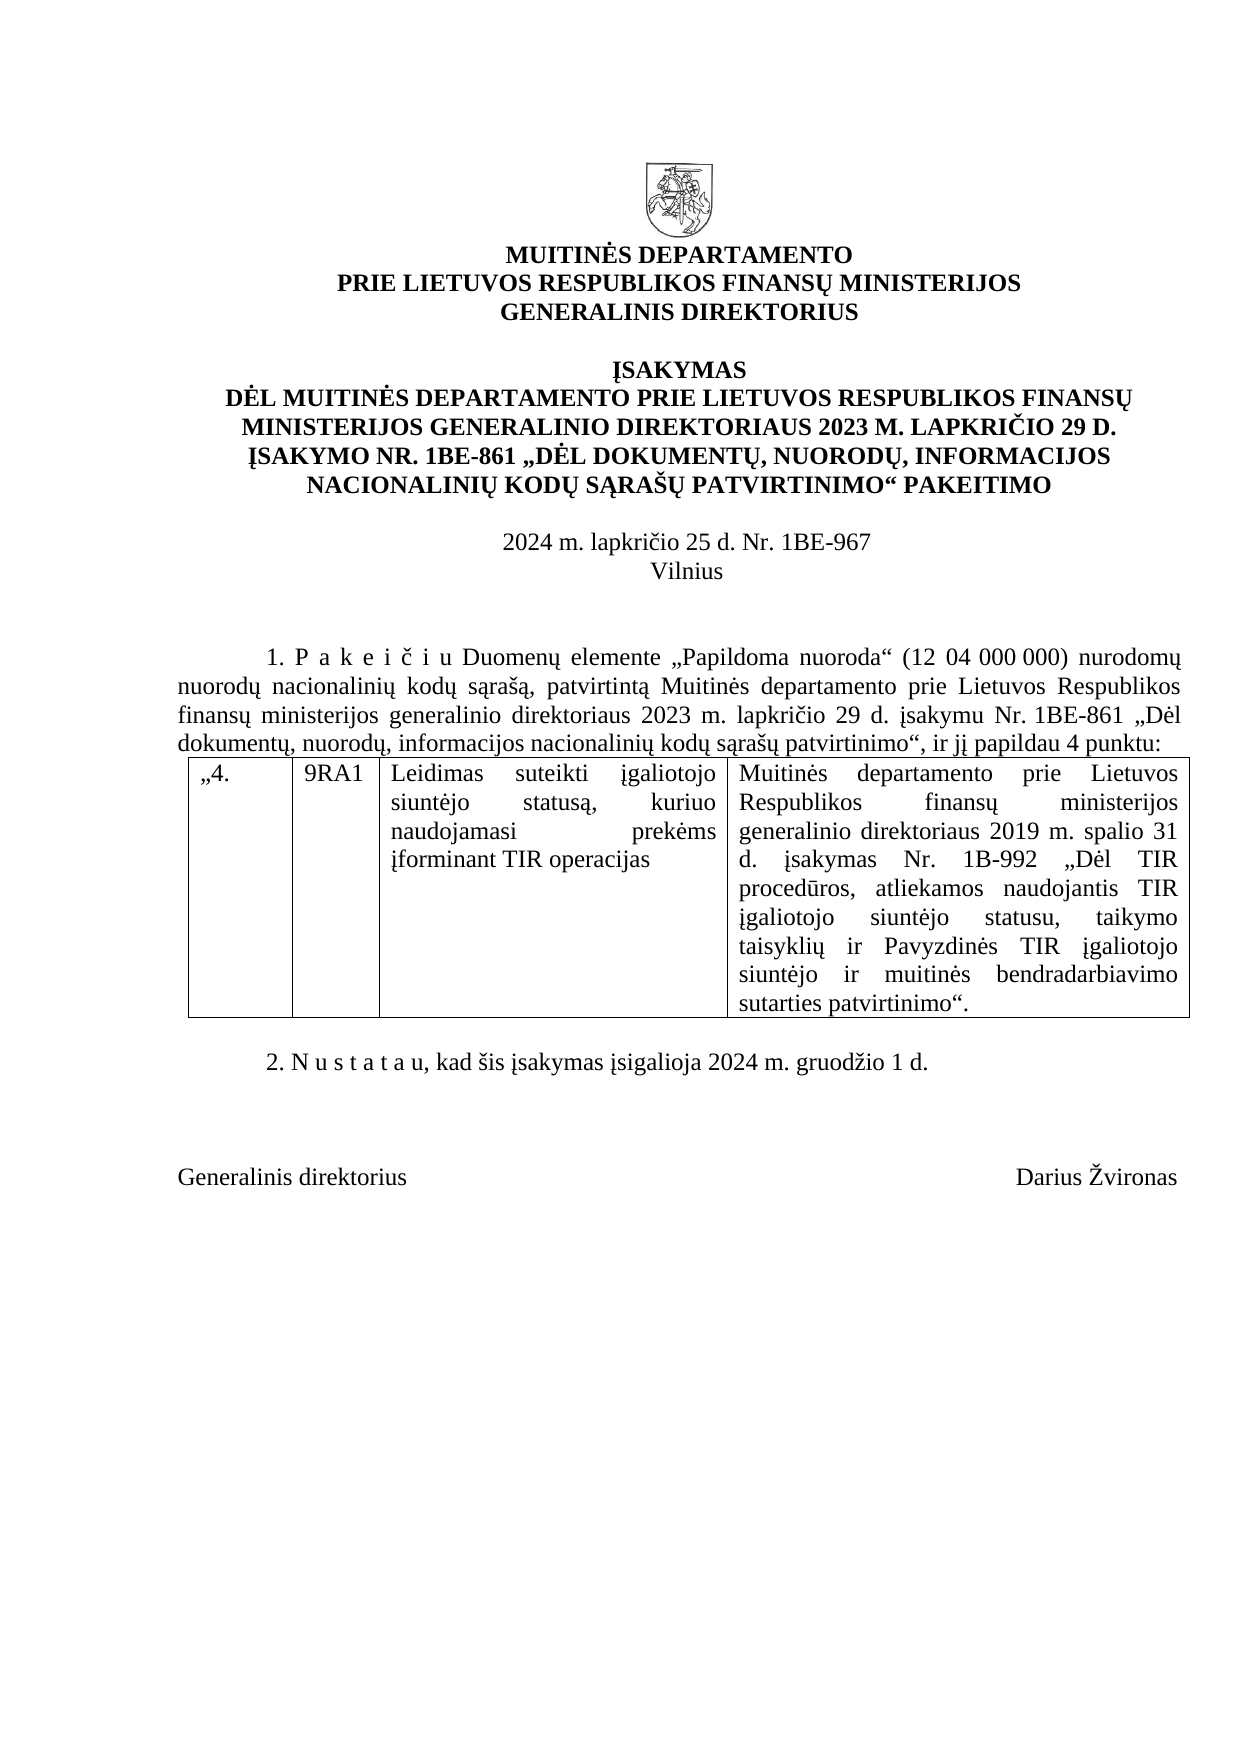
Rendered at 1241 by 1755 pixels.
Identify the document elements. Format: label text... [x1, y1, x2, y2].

text 2024 m. lapkričio 25 d. Nr. 1BE-967 [192, 527, 1181, 556]
text ĮSAKYMAS [177, 355, 1181, 383]
text 2. N u s t a t a u, kad šis įsakymas įsigalioja 2024 m. gruodžio 1 d. [177, 1047, 1181, 1076]
text MUITINĖS DEPARTAMENTO [177, 240, 1181, 268]
table_header Muitinės departamento prie Lietuvos Respublikos finansų ministerijos generalinio direktoriaus 2019 m. spalio 31 d. įsakymas Nr. 1B-992 „Dėl TIR procedūros, atliekamos naudojantis TIR įgaliotojo siuntėjo statusu, taikymo taisyklių ir Pavyzdinės TIR įgaliotojo siuntėjo ir muitinės bendradarbiavimo sutarties patvirtinimo“. [728, 758, 1189, 1017]
text 1. P a k e i č i u Duomenų elemente „Papildoma nuoroda“ (12 04 000 000) nurodomų nuorodų nacionalinių kodų sąrašą, patvirtintą Muitinės departamento prie Lietuvos Respublikos finansų ministerijos generalinio direktoriaus 2023 m. lapkričio 29 d. įsakymu Nr. 1BE-861 „Dėl dokumentų, nuorodų, informacijos nacionalinių kodų sąrašų patvirtinimo“, ir jį papildau 4 punktu: [177, 642, 1181, 757]
text GENERALINIS DIREKTORIUS [177, 297, 1181, 326]
text Generalinis direktorius Darius Žvironas [177, 1162, 1181, 1191]
text PRIE LIETUVOS RESPUBLIKOS FINANSŲ MINISTERIJOS [177, 268, 1181, 297]
table_header „4. [189, 758, 292, 1017]
table_header 9RA1 [293, 758, 379, 1017]
table_header Leidimas suteikti įgaliotojo siuntėjo statusą, kuriuo naudojamasi prekėms įforminant TIR operacijas [380, 758, 727, 1017]
text Vilnius [192, 556, 1181, 585]
text DĖL MUITINĖS DEPARTAMENTO PRIE LIETUVOS RESPUBLIKOS FINANSŲ MINISTERIJOS GENERALINIO DIREKTORIAUS 2023 M. LAPKRIČIO 29 D. ĮSAKYMO NR. 1BE-861 „DĖL DOKUMENTŲ, NUORODŲ, INFORMACIJOS NACIONALINIŲ KODŲ SĄRAŠŲ PATVIRTINIMO“ PAKEITIMO [177, 383, 1181, 498]
